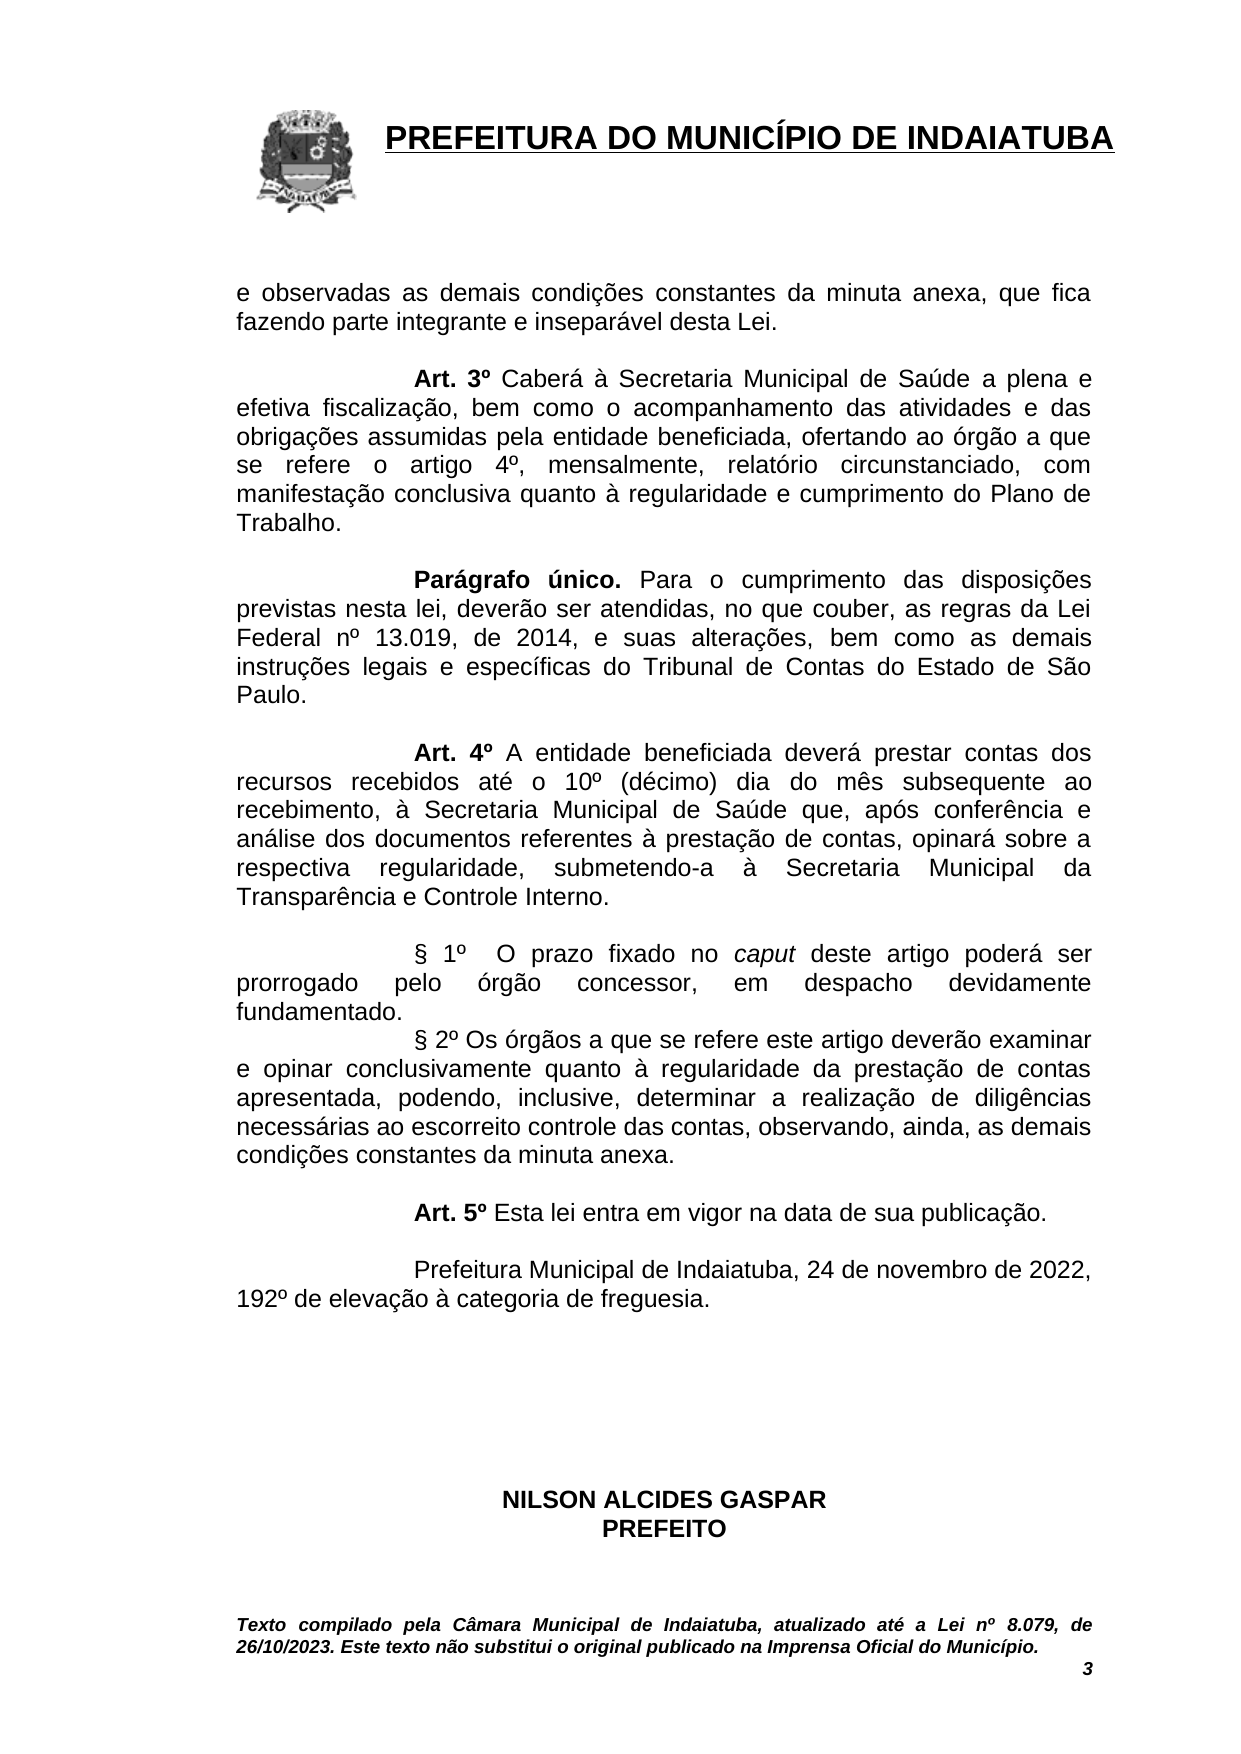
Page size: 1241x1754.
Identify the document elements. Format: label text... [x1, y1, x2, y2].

text Art. 4º A entidade beneficiada deverá prestar contas dos recursos recebidos até o 10º (décimo) dia do mês subsequente ao recebimento, à Secretaria Municipal de Saúde que, após conferência e análise dos documentos referentes à prestação de contas, opinará sobre a respectiva regularidade, submetendo-a à Secretaria Municipal da Transparência e Controle Interno. [236, 738, 1092, 910]
text Art. 5º Esta lei entra em vigor na data de sua publicação. [236, 1198, 1092, 1227]
text Parágrafo único. Para o cumprimento das disposições previstas nesta lei, deverão ser atendidas, no que couber, as regras da Lei Federal nº 13.019, de 2014, e suas alterações, bem como as demais instruções legais e específicas do Tribunal de Contas do Estado de São Paulo. [236, 565, 1092, 709]
text NILSON ALCIDES GASPAR [236, 1485, 1092, 1514]
text Prefeitura Municipal de Indaiatuba, 24 de novembro de 2022, 192º de elevação à categoria de freguesia. [236, 1255, 1092, 1313]
text § 1º O prazo fixado no caput deste artigo poderá ser prorrogado pelo órgão concessor, em despacho devidamente fundamentado. [236, 939, 1092, 1025]
text § 2º Os órgãos a que se refere este artigo deverão examinar e opinar conclusivamente quanto à regularidade da prestação de contas apresentada, podendo, inclusive, determinar a realização de diligências necessárias ao escorreito controle das contas, observando, ainda, as demais condições constantes da minuta anexa. [236, 1025, 1092, 1169]
text PREFEITO [236, 1514, 1092, 1543]
text e observadas as demais condições constantes da minuta anexa, que fica fazendo parte integrante e inseparável desta Lei. [236, 278, 1092, 335]
text Art. 3º Caberá à Secretaria Municipal de Saúde a plena e efetiva fiscalização, bem como o acompanhamento das atividades e das obrigações assumidas pela entidade beneficiada, ofertando ao órgão a que se refere o artigo 4º, mensalmente, relatório circunstanciado, com manifestação conclusiva quanto à regularidade e cumprimento do Plano de Trabalho. [236, 364, 1092, 537]
